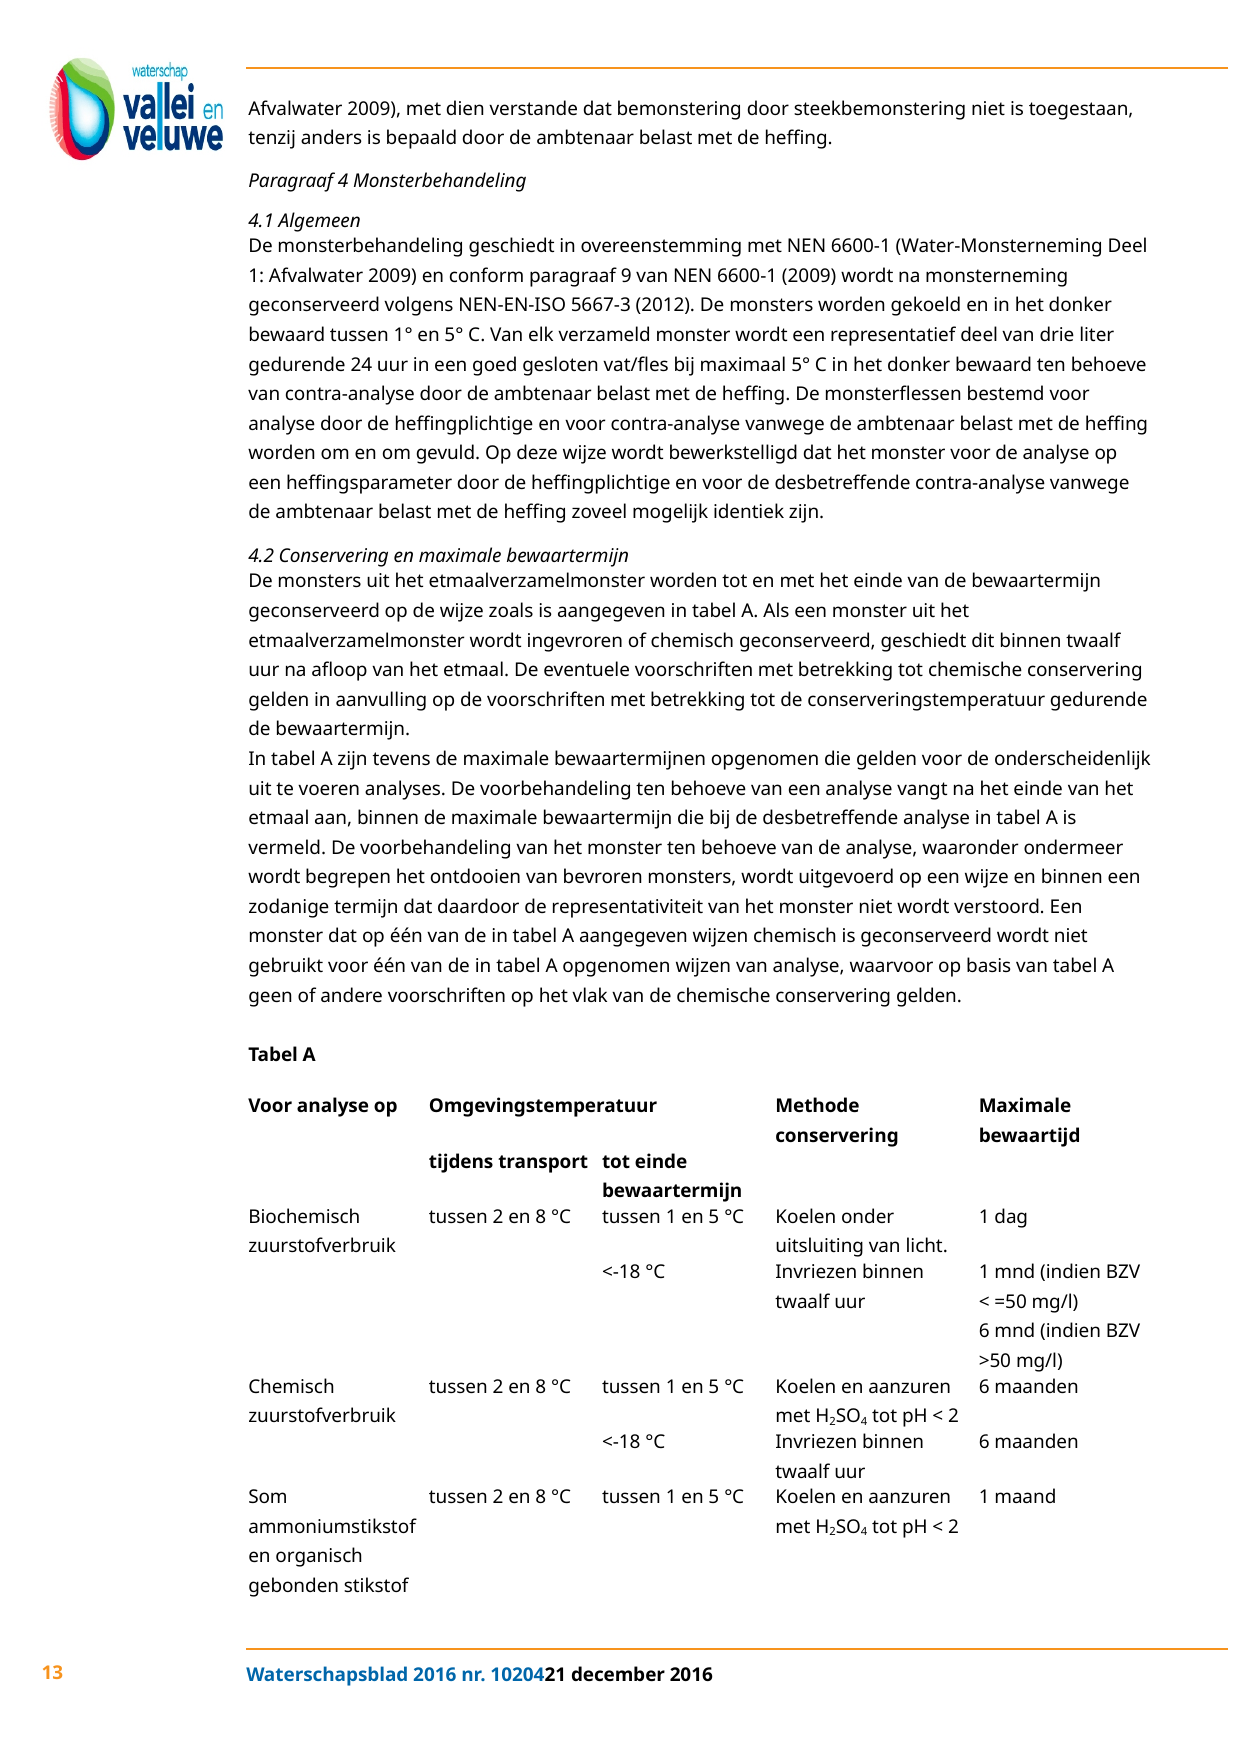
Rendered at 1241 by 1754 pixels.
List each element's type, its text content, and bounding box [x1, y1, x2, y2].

text 4.2 Conservering en maximale bewaartermijn [248, 542, 1152, 568]
table_cell [602, 1067, 775, 1092]
table_cell 1 mnd (indien BZV < =50 mg/l) 6 mnd (indien BZV >50 mg/l) [979, 1259, 1152, 1373]
table_cell [979, 1148, 1152, 1203]
text Paragraaf 4 Monsterbehandeling [248, 167, 1152, 193]
table_header [775, 1041, 978, 1067]
table_cell Chemisch zuurstofverbruik [248, 1373, 429, 1428]
table_header [602, 1041, 775, 1067]
table_cell Voor analyse op [248, 1093, 429, 1148]
table_cell Invriezen binnen twaalf uur [775, 1259, 978, 1373]
table_cell [429, 1067, 602, 1092]
text In tabel A zijn tevens de maximale bewaartermijnen opgenomen die gelden voor de onderscheidenlijk uit te voeren analyses. De voorbehandeling ten behoeve van een analyse vangt na het einde van het etmaal aan, binnen de maximale bewaartermijn die bij de desbetreffende analyse in tabel A is vermeld. De voorbehandeling van het monster ten behoeve van de analyse, waaronder ondermeer wordt begrepen het ontdooien van bevroren monsters, wordt uitgevoerd op een wijze en binnen een zodanige termijn dat daardoor de representativiteit van het monster niet wordt verstoord. Een monster dat op één van de in tabel A aangegeven wijzen chemisch is geconserveerd wordt niet gebruikt voor één van de in tabel A opgenomen wijzen van analyse, waarvoor op basis van tabel A geen of andere voorschriften op het vlak van de chemische conservering gelden. [248, 745, 1152, 1007]
text De monsters uit het etmaalverzamelmonster worden tot en met het einde van de bewaartermijn geconserveerd op de wijze zoals is aangegeven in tabel A. Als een monster uit het etmaalverzamelmonster wordt ingevroren of chemisch geconserveerd, geschiedt dit binnen twaalf uur na afloop van het etmaal. De eventuele voorschriften met betrekking tot chemische conservering gelden in aanvulling op de voorschriften met betrekking tot de conserveringstemperatuur gedurende de bewaartermijn. [248, 568, 1152, 741]
table_cell [248, 1259, 429, 1373]
table_header Tabel A [248, 1041, 429, 1067]
table_cell [248, 1428, 429, 1483]
table_cell Methode conservering [775, 1093, 978, 1148]
table_cell Omgevingstemperatuur [429, 1093, 775, 1148]
table_cell Invriezen binnen twaalf uur [775, 1428, 978, 1483]
table_cell tussen 1 en 5 °C [602, 1373, 775, 1428]
table_cell tussen 2 en 8 °C [429, 1203, 602, 1258]
table_cell Som ammoniumstikstof en organisch gebonden stikstof [248, 1484, 429, 1598]
table_cell [775, 1067, 978, 1092]
table_cell Koelen en aanzuren met H2SO4 tot pH < 2 [775, 1373, 978, 1428]
table_cell Biochemisch zuurstofverbruik [248, 1203, 429, 1258]
table_cell tussen 2 en 8 °C [429, 1373, 602, 1428]
table_cell 6 maanden [979, 1428, 1152, 1483]
table_cell [248, 1067, 429, 1092]
table_cell tussen 1 en 5 °C [602, 1203, 775, 1258]
table_header [429, 1041, 602, 1067]
table_cell tot einde bewaartermijn [602, 1148, 775, 1203]
table_cell <-18 °C [602, 1428, 775, 1483]
text De monsterbehandeling geschiedt in overeenstemming met NEN 6600-1 (Water-Monsterneming Deel 1: Afvalwater 2009) en conform paragraaf 9 van NEN 6600-1 (2009) wordt na monsterneming geconserveerd volgens NEN-EN-ISO 5667-3 (2012). De monsters worden gekoeld en in het donker bewaard tussen 1° en 5° C. Van elk verzameld monster wordt een representatief deel van drie liter gedurende 24 uur in een goed gesloten vat/fles bij maximaal 5° C in het donker bewaard ten behoeve van contra-analyse door de ambtenaar belast met de heffing. De monsterflessen bestemd voor analyse door de heffingplichtige en voor contra-analyse vanwege de ambtenaar belast met de heffing worden om en om gevuld. Op deze wijze wordt bewerkstelligd dat het monster voor de analyse op een heffingsparameter door de heffingplichtige en voor de desbetreffende contra-analyse vanwege de ambtenaar belast met de heffing zoveel mogelijk identiek zijn. [248, 232, 1152, 524]
table_cell tussen 2 en 8 °C [429, 1484, 602, 1598]
table_cell Koelen en aanzuren met H2SO4 tot pH < 2 [775, 1484, 978, 1598]
table_cell [979, 1067, 1152, 1092]
table_cell 6 maanden [979, 1373, 1152, 1428]
table_cell Maximale bewaartijd [979, 1093, 1152, 1148]
table_cell <-18 °C [602, 1259, 775, 1373]
text Afvalwater 2009), met dien verstande dat bemonstering door steekbemonstering niet is toegestaan, tenzij anders is bepaald door de ambtenaar belast met de heffing. [248, 95, 1152, 150]
table_cell tussen 1 en 5 °C [602, 1484, 775, 1598]
table_header [979, 1041, 1152, 1067]
table_cell Koelen onder uitsluiting van licht. [775, 1203, 978, 1258]
table_cell [429, 1259, 602, 1373]
picture [41, 47, 231, 172]
table_cell [248, 1148, 429, 1203]
table_cell [775, 1148, 978, 1203]
table_cell 1 dag [979, 1203, 1152, 1258]
table_cell tijdens transport [429, 1148, 602, 1203]
text 4.1 Algemeen [248, 207, 1152, 232]
table_cell 1 maand [979, 1484, 1152, 1598]
table_cell [429, 1428, 602, 1483]
